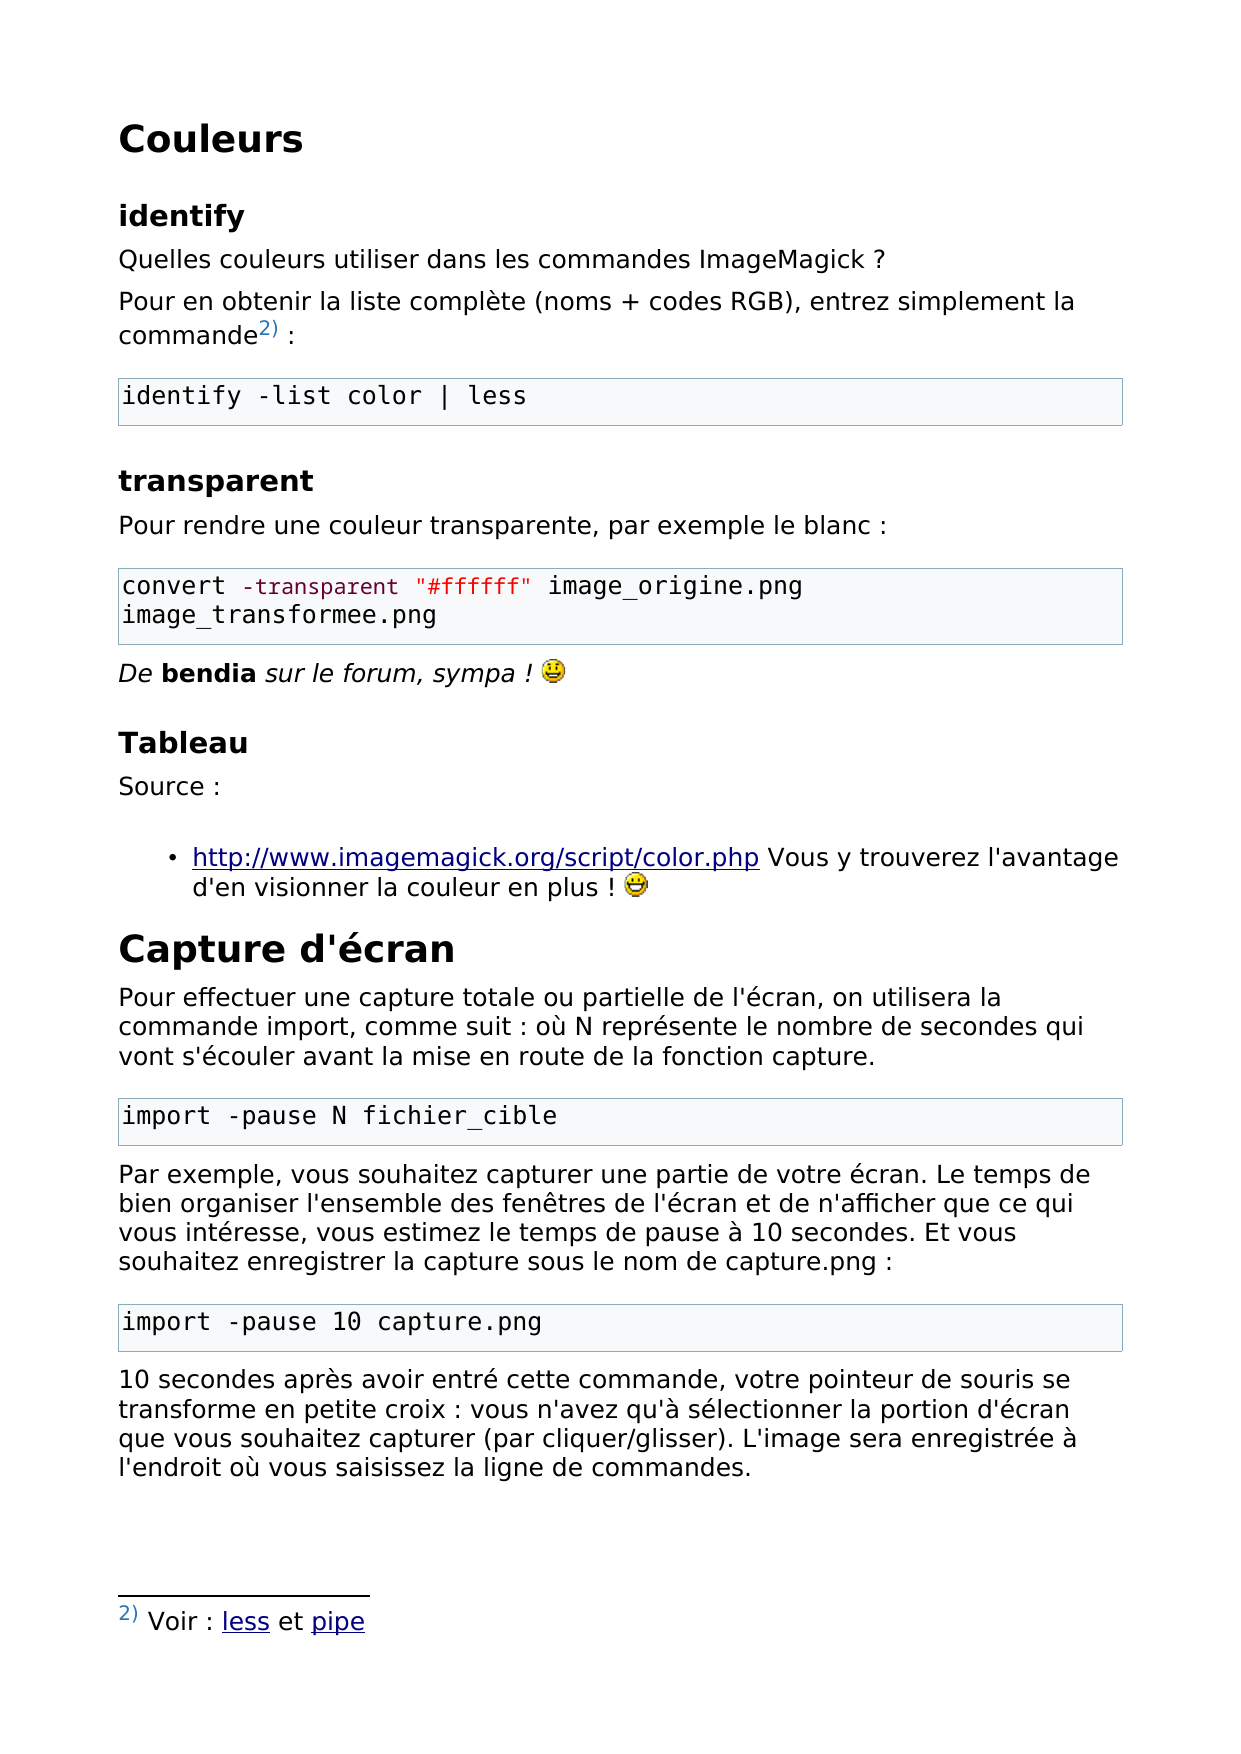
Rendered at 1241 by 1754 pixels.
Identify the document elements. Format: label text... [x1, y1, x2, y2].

subtitle Couleurs [118, 118, 1122, 162]
text De bendia sur le forum, sympa ! [118, 659, 1122, 688]
table_header import -pause N fichier_cible [119, 1099, 1122, 1145]
text Pour effectuer une capture totale ou partielle de l'écran, on utilisera la commande import, comme suit : où N représente le nombre de secondes qui vont s'écouler avant la mise en route de la fonction capture. [118, 983, 1122, 1071]
text Pour en obtenir la liste complète (noms + codes RGB), entrez simplement la commande : [118, 287, 1122, 351]
table_header identify -list color | less [119, 379, 1122, 425]
subtitle Tableau [118, 726, 1122, 760]
list http://www.imagemagick.org/script/color.php Vous y trouverez l'avantage d'en visionner la couleur en plus ! [177, 844, 1122, 902]
picture [624, 872, 648, 897]
table_header import -pause 10 capture.png [119, 1305, 1122, 1351]
text Voir : less et pipe [118, 1602, 1122, 1636]
subtitle Capture d'écran [118, 927, 1122, 971]
subtitle identify [118, 199, 1122, 233]
text Pour rendre une couleur transparente, par exemple le blanc : [118, 511, 1122, 540]
table_header convert -transparent "#ffffff" image_origine.png image_transformee.png [119, 569, 1122, 644]
subtitle transparent [118, 465, 1122, 499]
text 10 secondes après avoir entré cette commande, votre pointeur de souris se transforme en petite croix : vous n'avez qu'à sélectionner la portion d'écran que vous souhaitez capturer (par cliquer/glisser). L'image sera enregistrée à l'endroit où vous saisissez la ligne de commandes. [118, 1366, 1122, 1482]
text Quelles couleurs utiliser dans les commandes ImageMagick ? [118, 246, 1122, 275]
text Source : [118, 772, 1122, 802]
picture [541, 659, 566, 683]
text Par exemple, vous souhaitez capturer une partie de votre écran. Le temps de bien organiser l'ensemble des fenêtres de l'écran et de n'afficher que ce qui vous intéresse, vous estimez le temps de pause à 10 secondes. Et vous souhaitez enregistrer la capture sous le nom de capture.png : [118, 1160, 1122, 1277]
